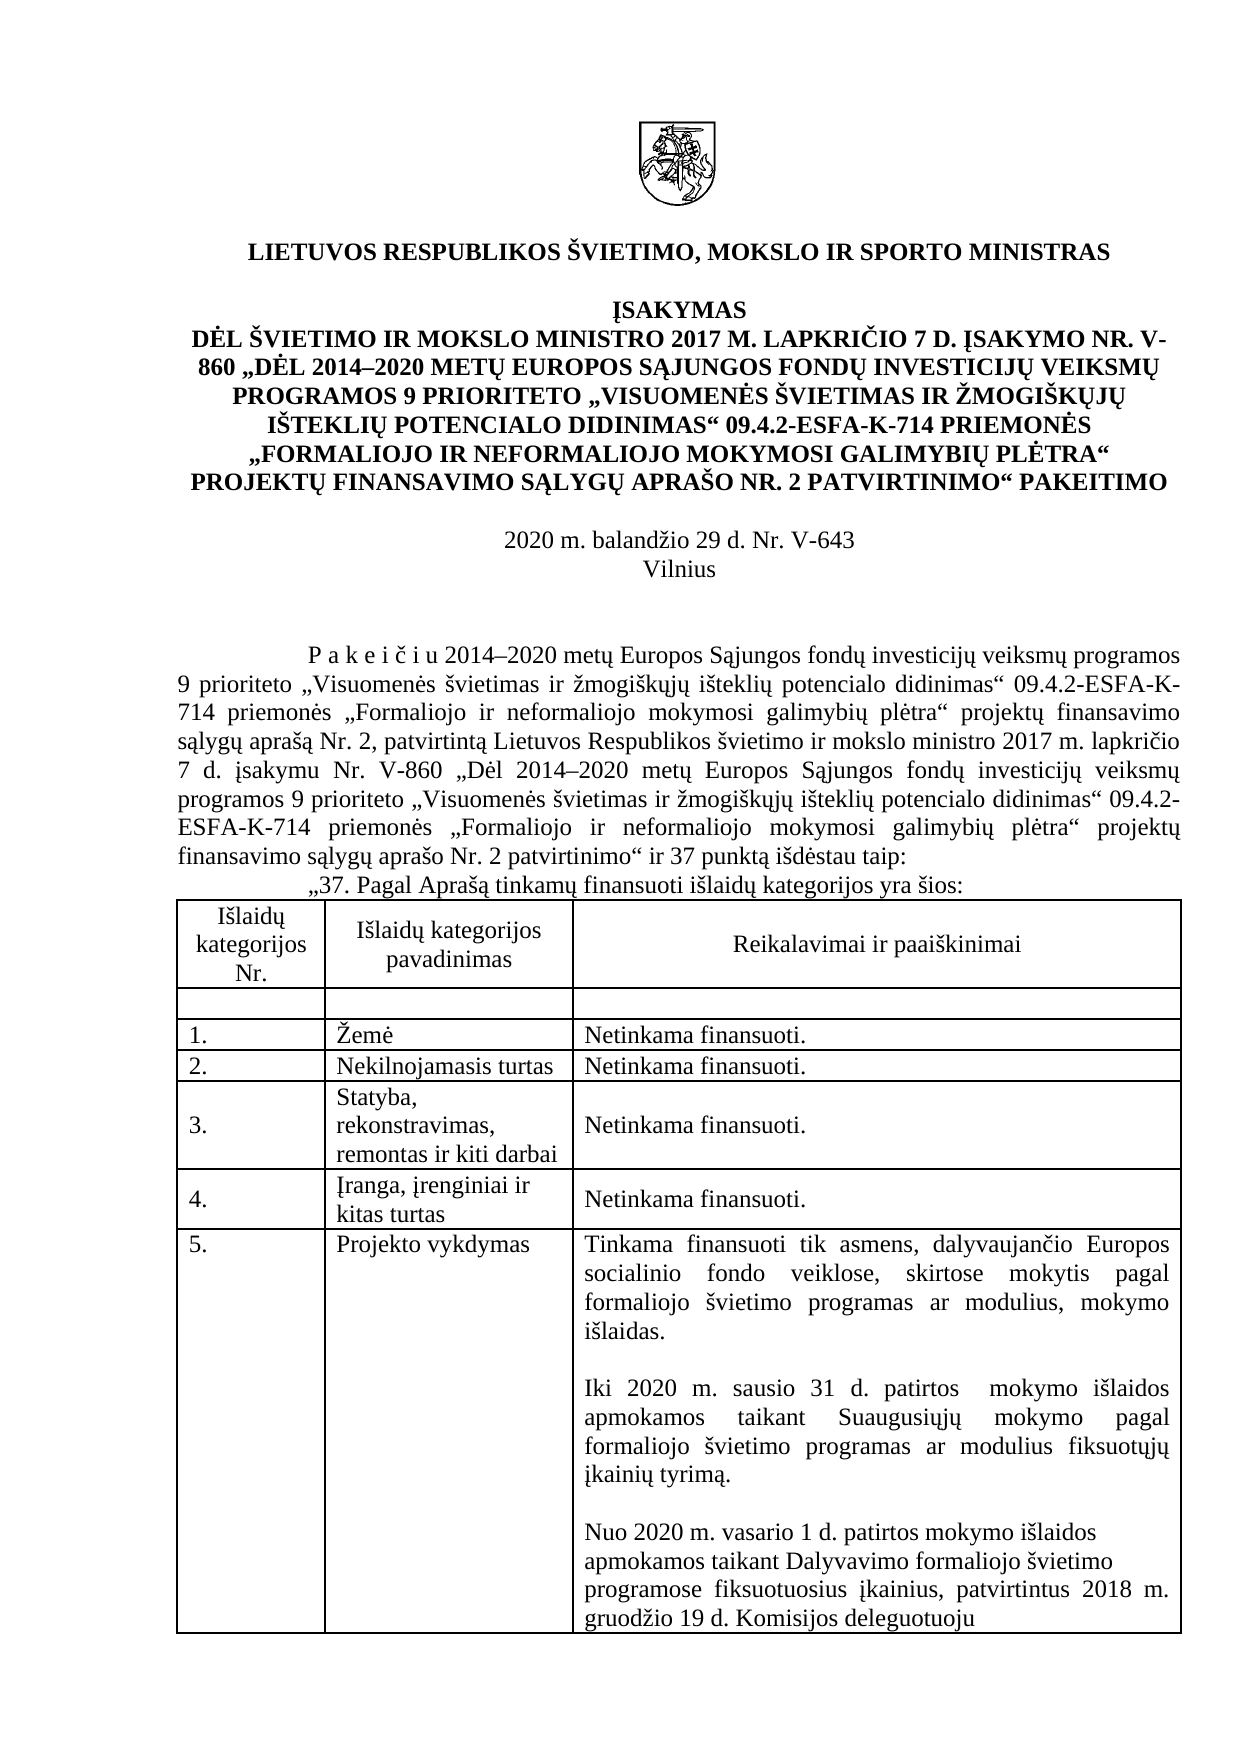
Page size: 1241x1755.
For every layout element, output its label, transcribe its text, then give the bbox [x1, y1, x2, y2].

text 2020 m. balandžio 29 d. Nr. V-643 [177, 525, 1181, 554]
table_cell Nekilnojamasis turtas [326, 1051, 572, 1079]
table_cell Netinkama finansuoti. [574, 1020, 1180, 1049]
table_cell [574, 989, 1180, 1018]
table_header Išlaidų kategorijos pavadinimas [326, 901, 572, 987]
table_cell 3. [178, 1082, 324, 1168]
text DĖL ŠVIETIMO IR MOKSLO MINISTRO 2017 M. LAPKRIČIO 7 D. ĮSAKYMO NR. V-860 „DĖL 2014–2020 METŲ EUROPOS SĄJUNGOS FONDŲ INVESTICIJŲ VEIKSMŲ PROGRAMOS 9 PRIORITETO „VISUOMENĖS ŠVIETIMAS IR ŽMOGIŠKŲJŲ IŠTEKLIŲ POTENCIALO DIDINIMAS“ 09.4.2-ESFA-K-714 PRIEMONĖS „FORMALIOJO IR NEFORMALIOJO MOKYMOSI GALIMYBIŲ PLĖTRA“ PROJEKTŲ FINANSAVIMO SĄLYGŲ APRAŠO NR. 2 PATVIRTINIMO“ PAKEITIMO [177, 324, 1181, 496]
text „37. Pagal Aprašą tinkamų finansuoti išlaidų kategorijos yra šios: [177, 870, 1181, 899]
table_cell [326, 989, 572, 1018]
table_header Reikalavimai ir paaiškinimai [574, 901, 1180, 987]
table_cell 5. [178, 1230, 324, 1632]
table_cell Įranga, įrenginiai ir kitas turtas [326, 1170, 572, 1227]
table_cell Projekto vykdymas [326, 1230, 572, 1632]
table_cell 4. [178, 1170, 324, 1227]
text P a k e i č i u 2014–2020 metų Europos Sąjungos fondų investicijų veiksmų programos 9 prioriteto „Visuomenės švietimas ir žmogiškųjų išteklių potencialo didinimas“ 09.4.2-ESFA-K-714 priemonės „Formaliojo ir neformaliojo mokymosi galimybių plėtra“ projektų finansavimo sąlygų aprašą Nr. 2, patvirtintą Lietuvos Respublikos švietimo ir mokslo ministro 2017 m. lapkričio 7 d. įsakymu Nr. V-860 „Dėl 2014–2020 metų Europos Sąjungos fondų investicijų veiksmų programos 9 prioriteto „Visuomenės švietimas ir žmogiškųjų išteklių potencialo didinimas“ 09.4.2-ESFA-K-714 priemonės „Formaliojo ir neformaliojo mokymosi galimybių plėtra“ projektų finansavimo sąlygų aprašo Nr. 2 patvirtinimo“ ir 37 punktą išdėstau taip: [177, 640, 1181, 870]
table_cell Statyba, rekonstravimas, remontas ir kiti darbai [326, 1082, 572, 1168]
text Vilnius [177, 554, 1181, 582]
table_cell [178, 989, 324, 1018]
table_cell Žemė [326, 1020, 572, 1049]
text ĮSAKYMAS [177, 295, 1181, 324]
text LIETUVOS RESPUBLIKOS ŠVIETIMO, MOKSLO IR SPORTO MINISTRAS [177, 237, 1181, 266]
table_cell 2. [178, 1051, 324, 1079]
table_cell Netinkama finansuoti. [574, 1051, 1180, 1079]
table_cell Netinkama finansuoti. [574, 1082, 1180, 1168]
table_cell Netinkama finansuoti. [574, 1170, 1180, 1227]
table_cell Tinkama finansuoti tik asmens, dalyvaujančio Europos socialinio fondo veiklose, skirtose mokytis pagal formaliojo švietimo programas ar modulius, mokymo išlaidas. Iki 2020 m. sausio 31 d. patirtos mokymo išlaidos apmokamos taikant Suaugusiųjų mokymo pagal formaliojo švietimo programas ar modulius fiksuotųjų įkainių tyrimą. Nuo 2020 m. vasario 1 d. patirtos mokymo išlaidos apmokamos taikant Dalyvavimo formaliojo švietimo programose fiksuotuosius įkainius, patvirtintus 2018 m. gruodžio 19 d. Komisijos deleguotuoju [574, 1230, 1180, 1632]
table_cell 1. [178, 1020, 324, 1049]
table_header Išlaidų kategorijos Nr. [178, 901, 324, 987]
